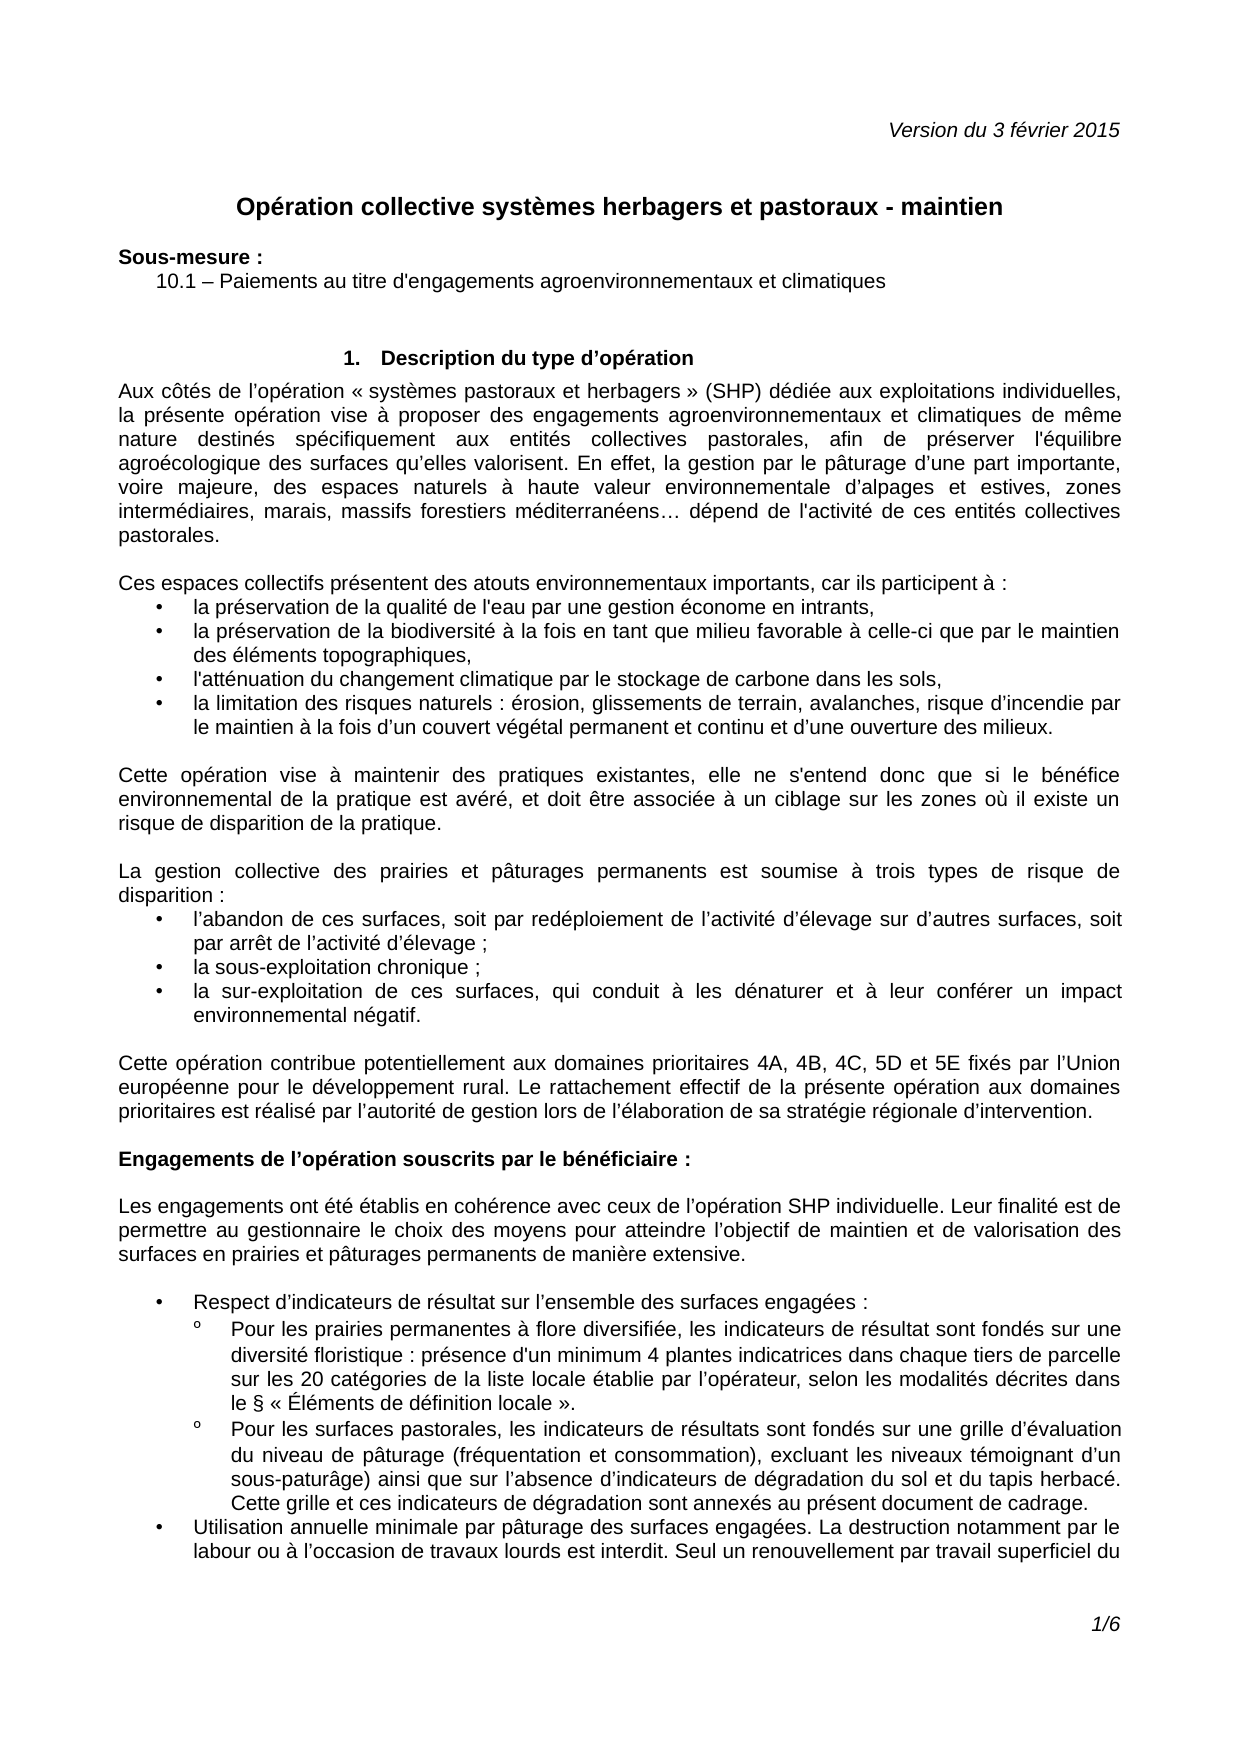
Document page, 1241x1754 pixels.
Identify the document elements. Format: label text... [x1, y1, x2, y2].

list Respect d’indicateurs de résultat sur l’ensemble des surfaces engagées : [156, 1290, 1122, 1314]
list l’abandon de ces surfaces, soit par redéploiement de l’activité d’élevage sur d’autres surfaces, soit par arrêt de l’activité d’élevage ; [156, 906, 1122, 954]
list Pour les surfaces pastorales, les indicateurs de résultats sont fondés sur une grille d’évaluation du niveau de pâturage (fréquentation et consommation), excluant les niveaux témoignant d’un sous-paturâge) ainsi que sur l’absence d’indicateurs de dégradation du sol et du tapis herbacé. Cette grille et ces indicateurs de dégradation sont annexés au présent document de cadrage. [193, 1414, 1122, 1515]
subtitle Opération collective systèmes herbagers et pastoraux - maintien [118, 192, 1122, 221]
list la préservation de la qualité de l'eau par une gestion économe en intrants, [156, 594, 1122, 619]
list la sous-exploitation chronique ; [156, 954, 1122, 978]
text La gestion collective des prairies et pâturages permanents est soumise à trois types de risque de disparition : [118, 858, 1122, 906]
list Utilisation annuelle minimale par pâturage des surfaces engagées. La destruction notamment par le labour ou à l’occasion de travaux lourds est interdit. Seul un renouvellement par travail superficiel du [156, 1515, 1122, 1563]
text Engagements de l’opération souscrits par le bénéficiaire : [118, 1146, 1122, 1170]
text Sous-mesure : [118, 245, 1122, 269]
text Cette opération contribue potentiellement aux domaines prioritaires 4A, 4B, 4C, 5D et 5E fixés par l’Union européenne pour le développement rural. Le rattachement effectif de la présente opération aux domaines prioritaires est réalisé par l’autorité de gestion lors de l’élaboration de sa stratégie régionale d’intervention. [118, 1051, 1122, 1122]
text 10.1 – Paiements au titre d'engagements agroenvironnementaux et climatiques [156, 269, 1122, 293]
text Cette opération vise à maintenir des pratiques existantes, elle ne s'entend donc que si le bénéfice environnemental de la pratique est avéré, et doit être associée à un ciblage sur les zones où il existe un risque de disparition de la pratique. [118, 763, 1122, 834]
text Version du 3 février 2015 [118, 118, 1122, 142]
text Aux côtés de l’opération « systèmes pastoraux et herbagers » (SHP) dédiée aux exploitations individuelles, la présente opération vise à proposer des engagements agroenvironnementaux et climatiques de même nature destinés spécifiquement aux entités collectives pastorales, afin de préserver l'équilibre agroécologique des surfaces qu’elles valorisent. En effet, la gestion par le pâturage d’une part importante, voire majeure, des espaces naturels à haute valeur environnementale d’alpages et estives, zones intermédiaires, marais, massifs forestiers méditerranéens… dépend de l'activité de ces entités collectives pastorales. [118, 379, 1122, 547]
list Pour les prairies permanentes à flore diversifiée, les indicateurs de résultat sont fondés sur une diversité floristique : présence d'un minimum 4 plantes indicatrices dans chaque tiers de parcelle sur les 20 catégories de la liste locale établie par l’opérateur, selon les modalités décrites dans le § « Éléments de définition locale ». [193, 1314, 1122, 1414]
list l'atténuation du changement climatique par le stockage de carbone dans les sols, [156, 667, 1122, 691]
subtitle Description du type d’opération [343, 346, 1122, 370]
text Les engagements ont été établis en cohérence avec ceux de l’opération SHP individuelle. Leur finalité est de permettre au gestionnaire le choix des moyens pour atteindre l’objectif de maintien et de valorisation des surfaces en prairies et pâturages permanents de manière extensive. [118, 1194, 1122, 1266]
list la préservation de la biodiversité à la fois en tant que milieu favorable à celle-ci que par le maintien des éléments topographiques, [156, 619, 1122, 667]
text Ces espaces collectifs présentent des atouts environnementaux importants, car ils participent à : [118, 571, 1122, 594]
list la sur-exploitation de ces surfaces, qui conduit à les dénaturer et à leur conférer un impact environnemental négatif. [156, 978, 1122, 1027]
list la limitation des risques naturels : érosion, glissements de terrain, avalanches, risque d’incendie par le maintien à la fois d’un couvert végétal permanent et continu et d’une ouverture des milieux. [156, 691, 1122, 739]
